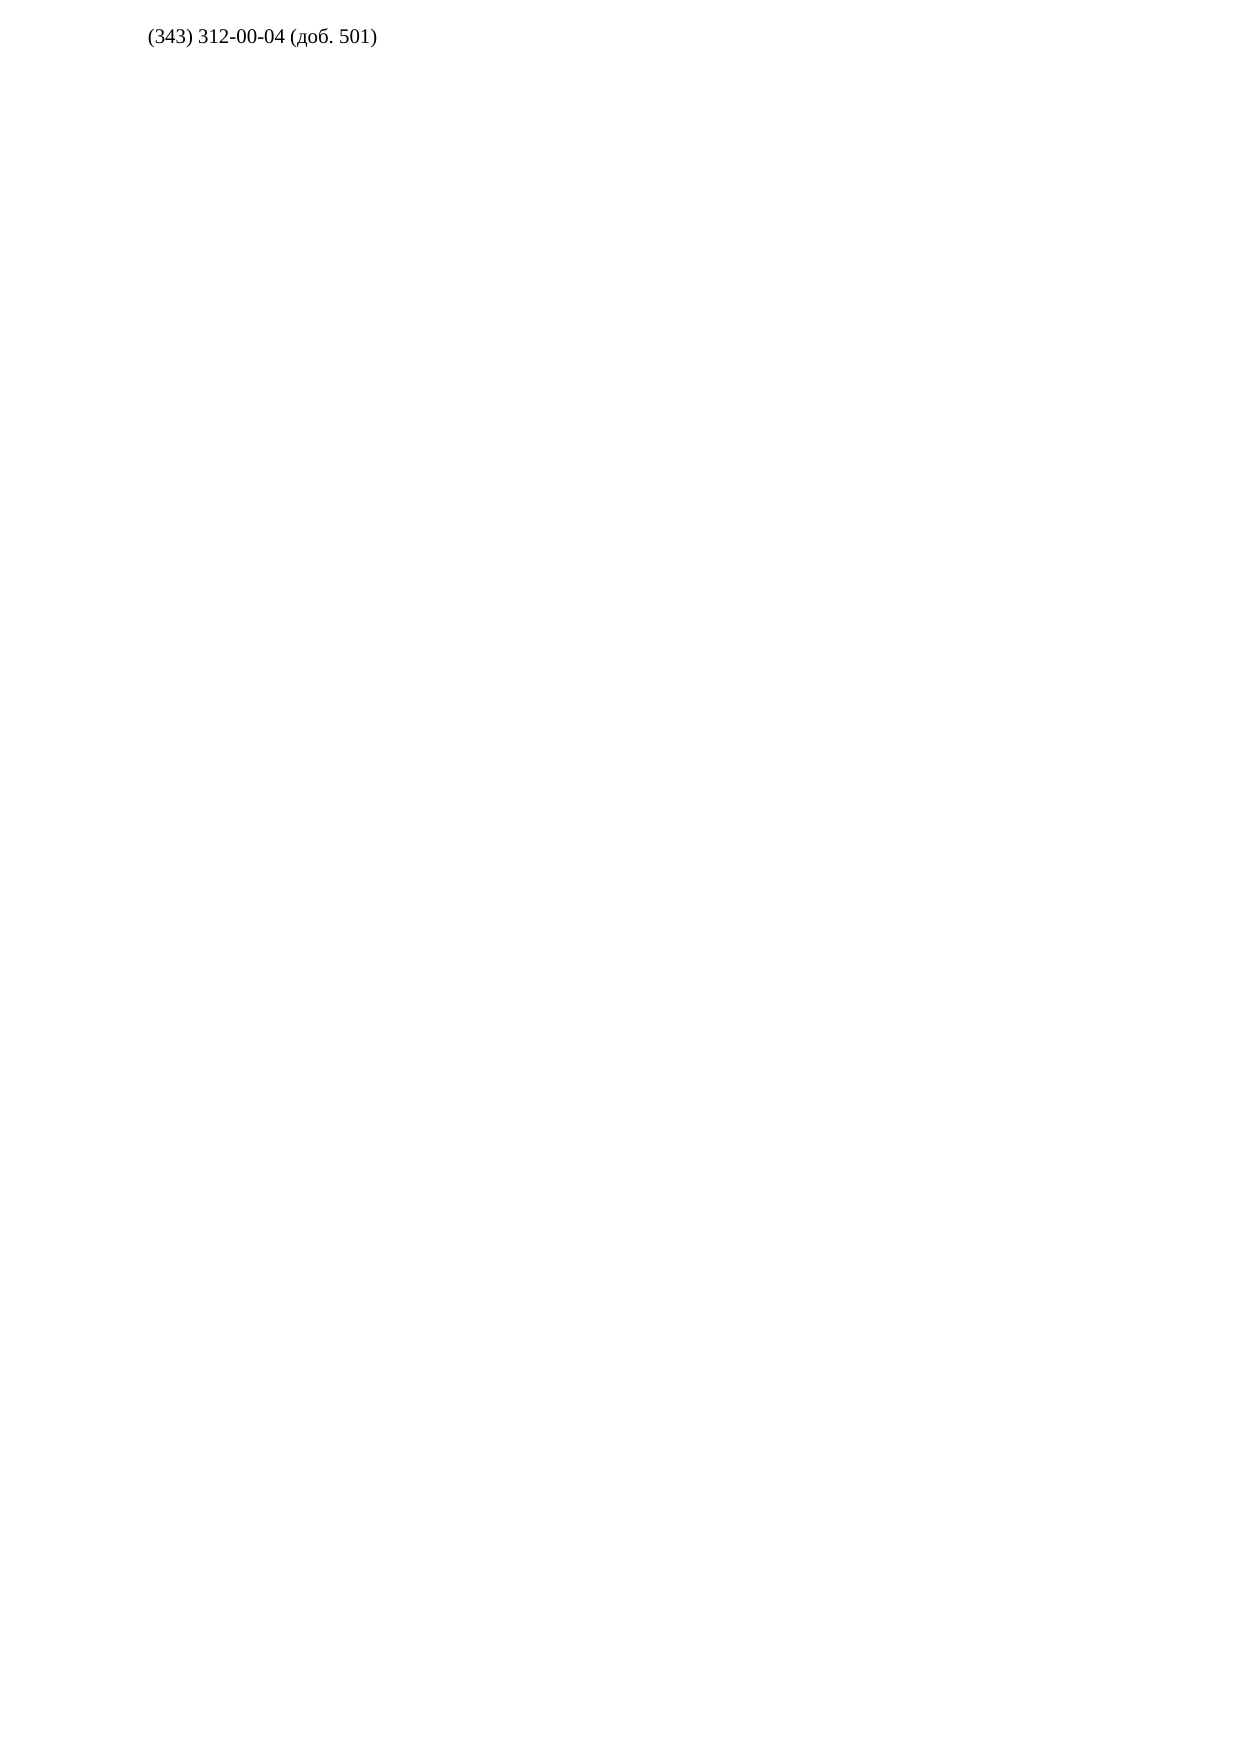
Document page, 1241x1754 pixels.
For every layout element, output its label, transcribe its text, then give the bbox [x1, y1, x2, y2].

text (343) 312-00-04 (доб. 501) [148, 24, 1181, 48]
